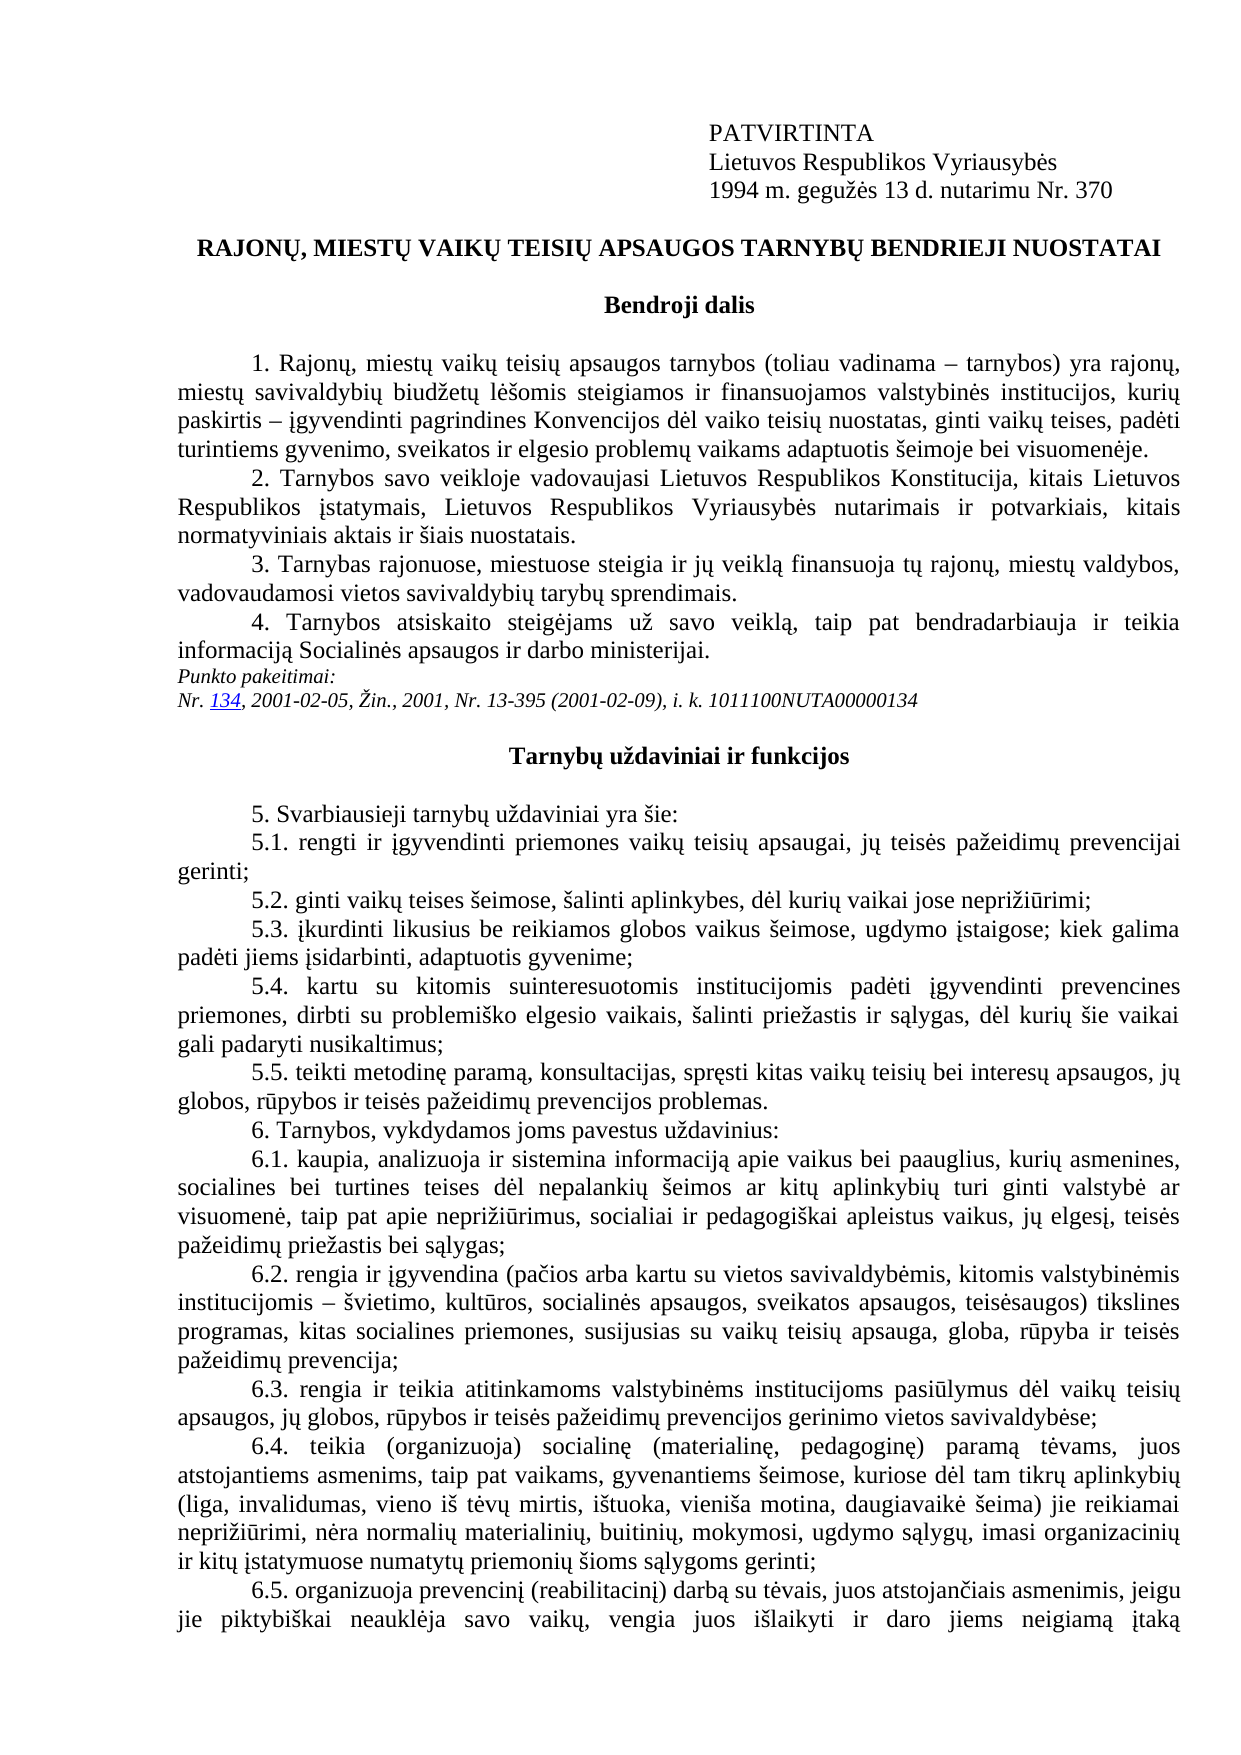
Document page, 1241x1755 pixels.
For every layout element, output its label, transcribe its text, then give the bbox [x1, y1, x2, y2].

text Lietuvos Respublikos Vyriausybės [177, 147, 1181, 176]
text 2. Tarnybos savo veikloje vadovaujasi Lietuvos Respublikos Konstitucija, kitais Lietuvos Respublikos įstatymais, Lietuvos Respublikos Vyriausybės nutarimais ir potvarkiais, kitais normatyviniais aktais ir šiais nuostatais. [177, 463, 1181, 549]
text 6.4. teikia (organizuoja) socialinę (materialinę, pedagoginę) paramą tėvams, juos atstojantiems asmenims, taip pat vaikams, gyvenantiems šeimose, kuriose dėl tam tikrų aplinkybių (liga, invalidumas, vieno iš tėvų mirtis, ištuoka, vieniša motina, daugiavaikė šeima) jie reikiamai neprižiūrimi, nėra normalių materialinių, buitinių, mokymosi, ugdymo sąlygų, imasi organizacinių ir kitų įstatymuose numatytų priemonių šioms sąlygoms gerinti; [177, 1431, 1181, 1575]
text 5.3. įkurdinti likusius be reikiamos globos vaikus šeimose, ugdymo įstaigose; kiek galima padėti jiems įsidarbinti, adaptuotis gyvenime; [177, 914, 1181, 971]
text 5. Svarbiausieji tarnybų uždaviniai yra šie: [177, 799, 1181, 827]
text 5.4. kartu su kitomis suinteresuotomis institucijomis padėti įgyvendinti prevencines priemones, dirbti su problemiško elgesio vaikais, šalinti priežastis ir sąlygas, dėl kurių šie vaikai gali padaryti nusikaltimus; [177, 971, 1181, 1057]
text Tarnybų uždaviniai ir funkcijos [177, 741, 1181, 770]
text Nr. 134, 2001-02-05, Žin., 2001, Nr. 13-395 (2001-02-09), i. k. 1011100NUTA00000134 [177, 688, 1181, 712]
text PATVIRTINTA [177, 118, 1181, 147]
text 6.2. rengia ir įgyvendina (pačios arba kartu su vietos savivaldybėmis, kitomis valstybinėmis institucijomis – švietimo, kultūros, socialinės apsaugos, sveikatos apsaugos, teisėsaugos) tikslines programas, kitas socialines priemones, susijusias su vaikų teisių apsauga, globa, rūpyba ir teisės pažeidimų prevencija; [177, 1259, 1181, 1374]
text Bendroji dalis [177, 291, 1181, 319]
text 3. Tarnybas rajonuose, miestuose steigia ir jų veiklą finansuoja tų rajonų, miestų valdybos, vadovaudamosi vietos savivaldybių tarybų sprendimais. [177, 549, 1181, 607]
text 6.3. rengia ir teikia atitinkamoms valstybinėms institucijoms pasiūlymus dėl vaikų teisių apsaugos, jų globos, rūpybos ir teisės pažeidimų prevencijos gerinimo vietos savivaldybėse; [177, 1374, 1181, 1431]
text 6.5. organizuoja prevencinį (reabilitacinį) darbą su tėvais, juos atstojančiais asmenimis, jeigu jie piktybiškai neauklėja savo vaikų, vengia juos išlaikyti ir daro jiems neigiamą įtaką [177, 1575, 1181, 1632]
text 5.1. rengti ir įgyvendinti priemones vaikų teisių apsaugai, jų teisės pažeidimų prevencijai gerinti; [177, 827, 1181, 885]
text 5.2. ginti vaikų teises šeimose, šalinti aplinkybes, dėl kurių vaikai jose neprižiūrimi; [177, 885, 1181, 914]
text Punkto pakeitimai: [177, 664, 1181, 688]
text 6.1. kaupia, analizuoja ir sistemina informaciją apie vaikus bei paauglius, kurių asmenines, socialines bei turtines teises dėl nepalankių šeimos ar kitų aplinkybių turi ginti valstybė ar visuomenė, taip pat apie neprižiūrimus, socialiai ir pedagogiškai apleistus vaikus, jų elgesį, teisės pažeidimų priežastis bei sąlygas; [177, 1144, 1181, 1259]
text RAJONŲ, MIESTŲ VAIKŲ TEISIŲ APSAUGOS TARNYBŲ BENDRIEJI NUOSTATAI [177, 233, 1181, 262]
text 1. Rajonų, miestų vaikų teisių apsaugos tarnybos (toliau vadinama – tarnybos) yra rajonų, miestų savivaldybių biudžetų lėšomis steigiamos ir finansuojamos valstybinės institucijos, kurių paskirtis – įgyvendinti pagrindines Konvencijos dėl vaiko teisių nuostatas, ginti vaikų teises, padėti turintiems gyvenimo, sveikatos ir elgesio problemų vaikams adaptuotis šeimoje bei visuomenėje. [177, 348, 1181, 463]
text 6. Tarnybos, vykdydamos joms pavestus uždavinius: [177, 1115, 1181, 1144]
text 1994 m. gegužės 13 d. nutarimu Nr. 370 [177, 176, 1181, 204]
text 5.5. teikti metodinę paramą, konsultacijas, spręsti kitas vaikų teisių bei interesų apsaugos, jų globos, rūpybos ir teisės pažeidimų prevencijos problemas. [177, 1057, 1181, 1115]
text 4. Tarnybos atsiskaito steigėjams už savo veiklą, taip pat bendradarbiauja ir teikia informaciją Socialinės apsaugos ir darbo ministerijai. [177, 607, 1181, 664]
